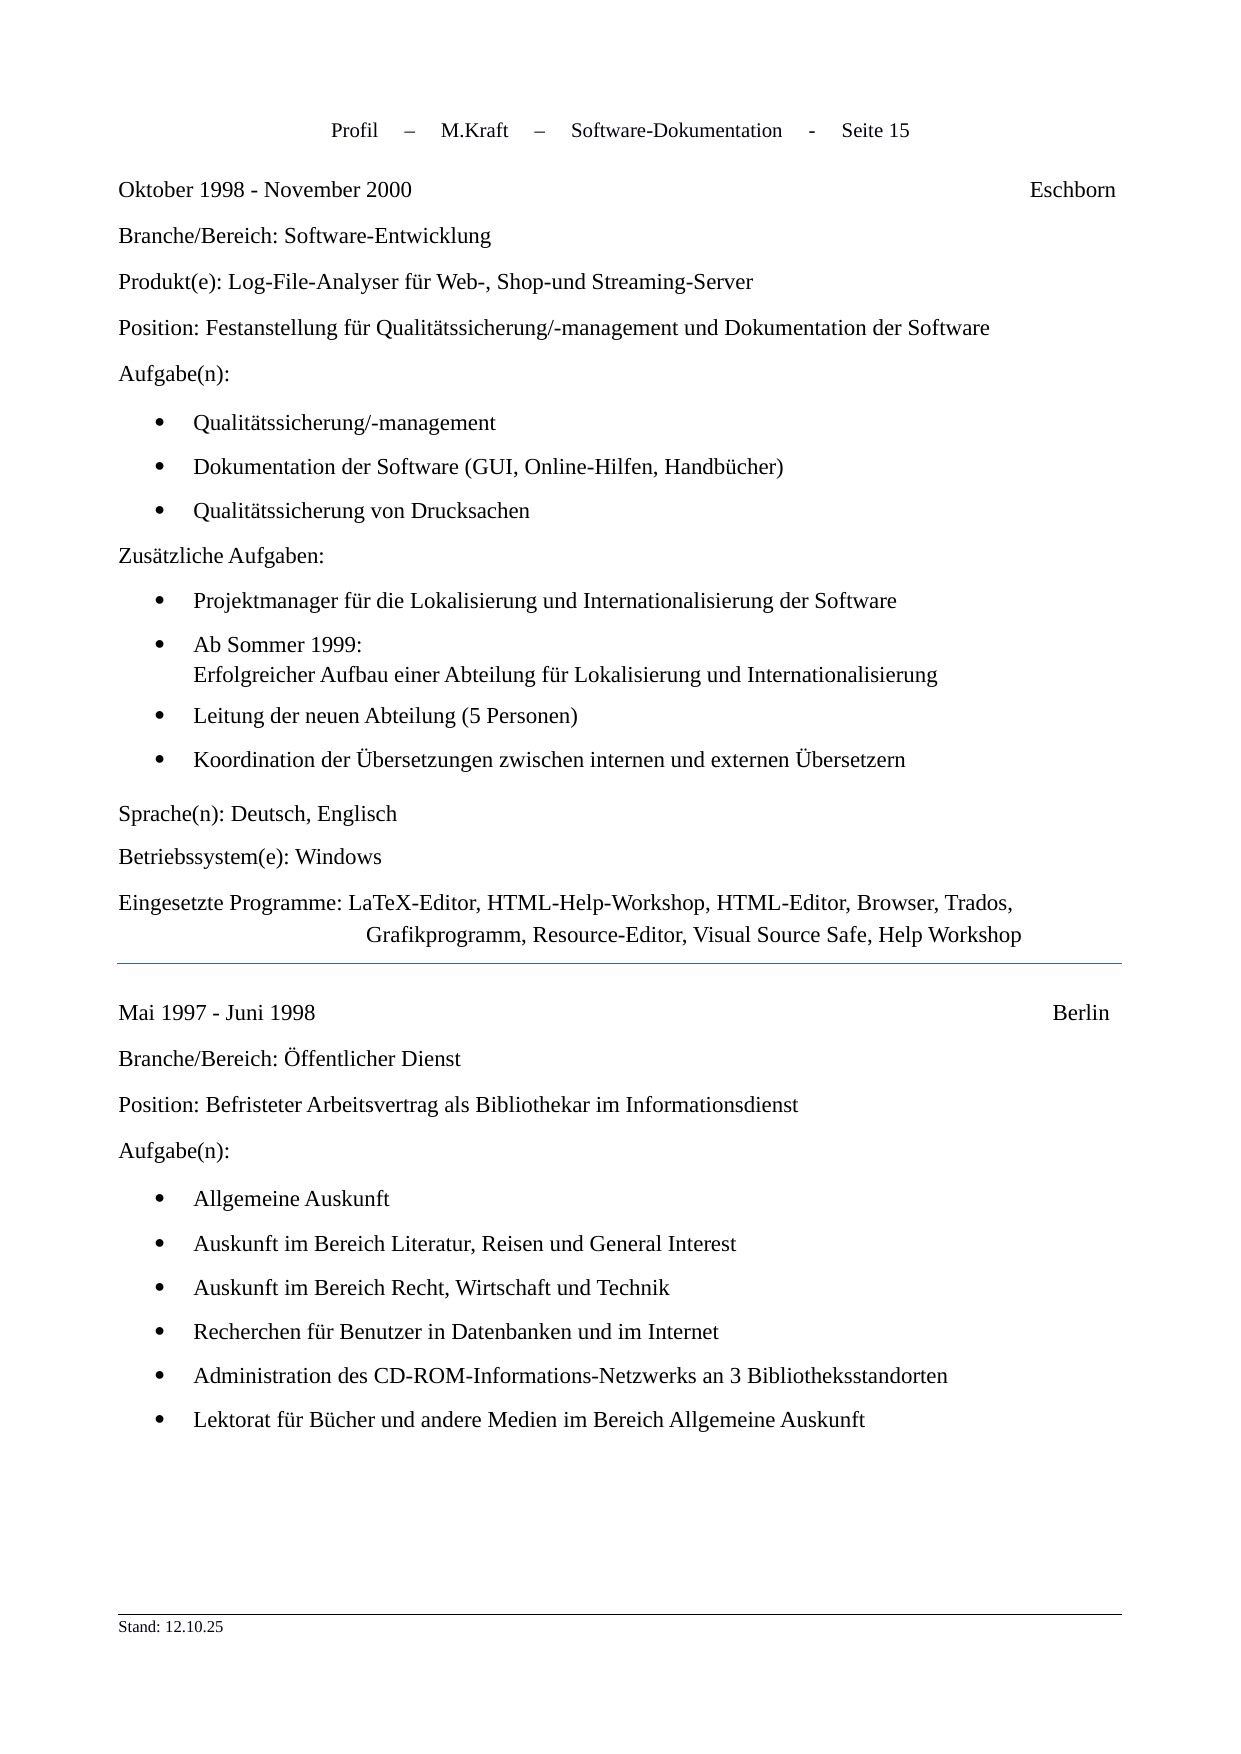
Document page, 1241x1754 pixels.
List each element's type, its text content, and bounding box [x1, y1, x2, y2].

list Administration des CD-ROM-Informations-Netzwerks an 3 Bibliotheksstandorten [156, 1359, 1122, 1389]
list Leitung der neuen Abteilung (5 Personen) [156, 700, 1122, 729]
list Recherchen für Benutzer in Datenbanken und im Internet [156, 1316, 1122, 1345]
list Auskunft im Bereich Recht, Wirtschaft und Technik [156, 1271, 1122, 1301]
text Eingesetzte Programme: LaTeX-Editor, HTML-Help-Workshop, HTML-Editor, Browser, Trados, Grafikprogramm, Resource-Editor, Visual Source Safe, Help Workshop [118, 889, 1122, 947]
text Betriebssystem(e): Windows [118, 843, 1122, 869]
text Position: Festanstellung für Qualitätssicherung/-management und Dokumentation der Software [118, 314, 1122, 341]
list Dokumentation der Software (GUI, Online-Hilfen, Handbücher) [156, 451, 1122, 480]
text Sprache(n): Deutsch, Englisch [118, 800, 1122, 826]
list Qualitätssicherung/-management [156, 406, 1122, 436]
text Branche/Bereich: Software-Entwicklung [118, 222, 1122, 248]
text Position: Befristeter Arbeitsvertrag als Bibliothekar im Informationsdienst [118, 1091, 1122, 1117]
list Koordination der Übersetzungen zwischen internen und externen Übersetzern [156, 744, 1122, 773]
text Aufgabe(n): [118, 360, 1122, 387]
text Produkt(e): Log-File-Analyser für Web-, Shop-und Streaming-Server [118, 268, 1122, 294]
text Oktober 1998 - November 2000 Eschborn [118, 176, 1122, 202]
list Ab Sommer 1999: Erfolgreicher Aufbau einer Abteilung für Lokalisierung und Internationalisierung [156, 629, 1122, 688]
list Allgemeine Auskunft [156, 1183, 1122, 1213]
text Branche/Bereich: Öffentlicher Dienst [118, 1045, 1122, 1071]
list Projektmanager für die Lokalisierung und Internationalisierung der Software [156, 585, 1122, 614]
text Zusätzliche Aufgaben: [118, 542, 1122, 568]
text Mai 1997 - Juni 1998 Berlin [118, 999, 1122, 1025]
list Lektorat für Bücher und andere Medien im Bereich Allgemeine Auskunft [156, 1404, 1122, 1433]
list Qualitätssicherung von Drucksachen [156, 494, 1122, 524]
list Auskunft im Bereich Literatur, Reisen und General Interest [156, 1227, 1122, 1257]
text Aufgabe(n): [118, 1137, 1122, 1163]
